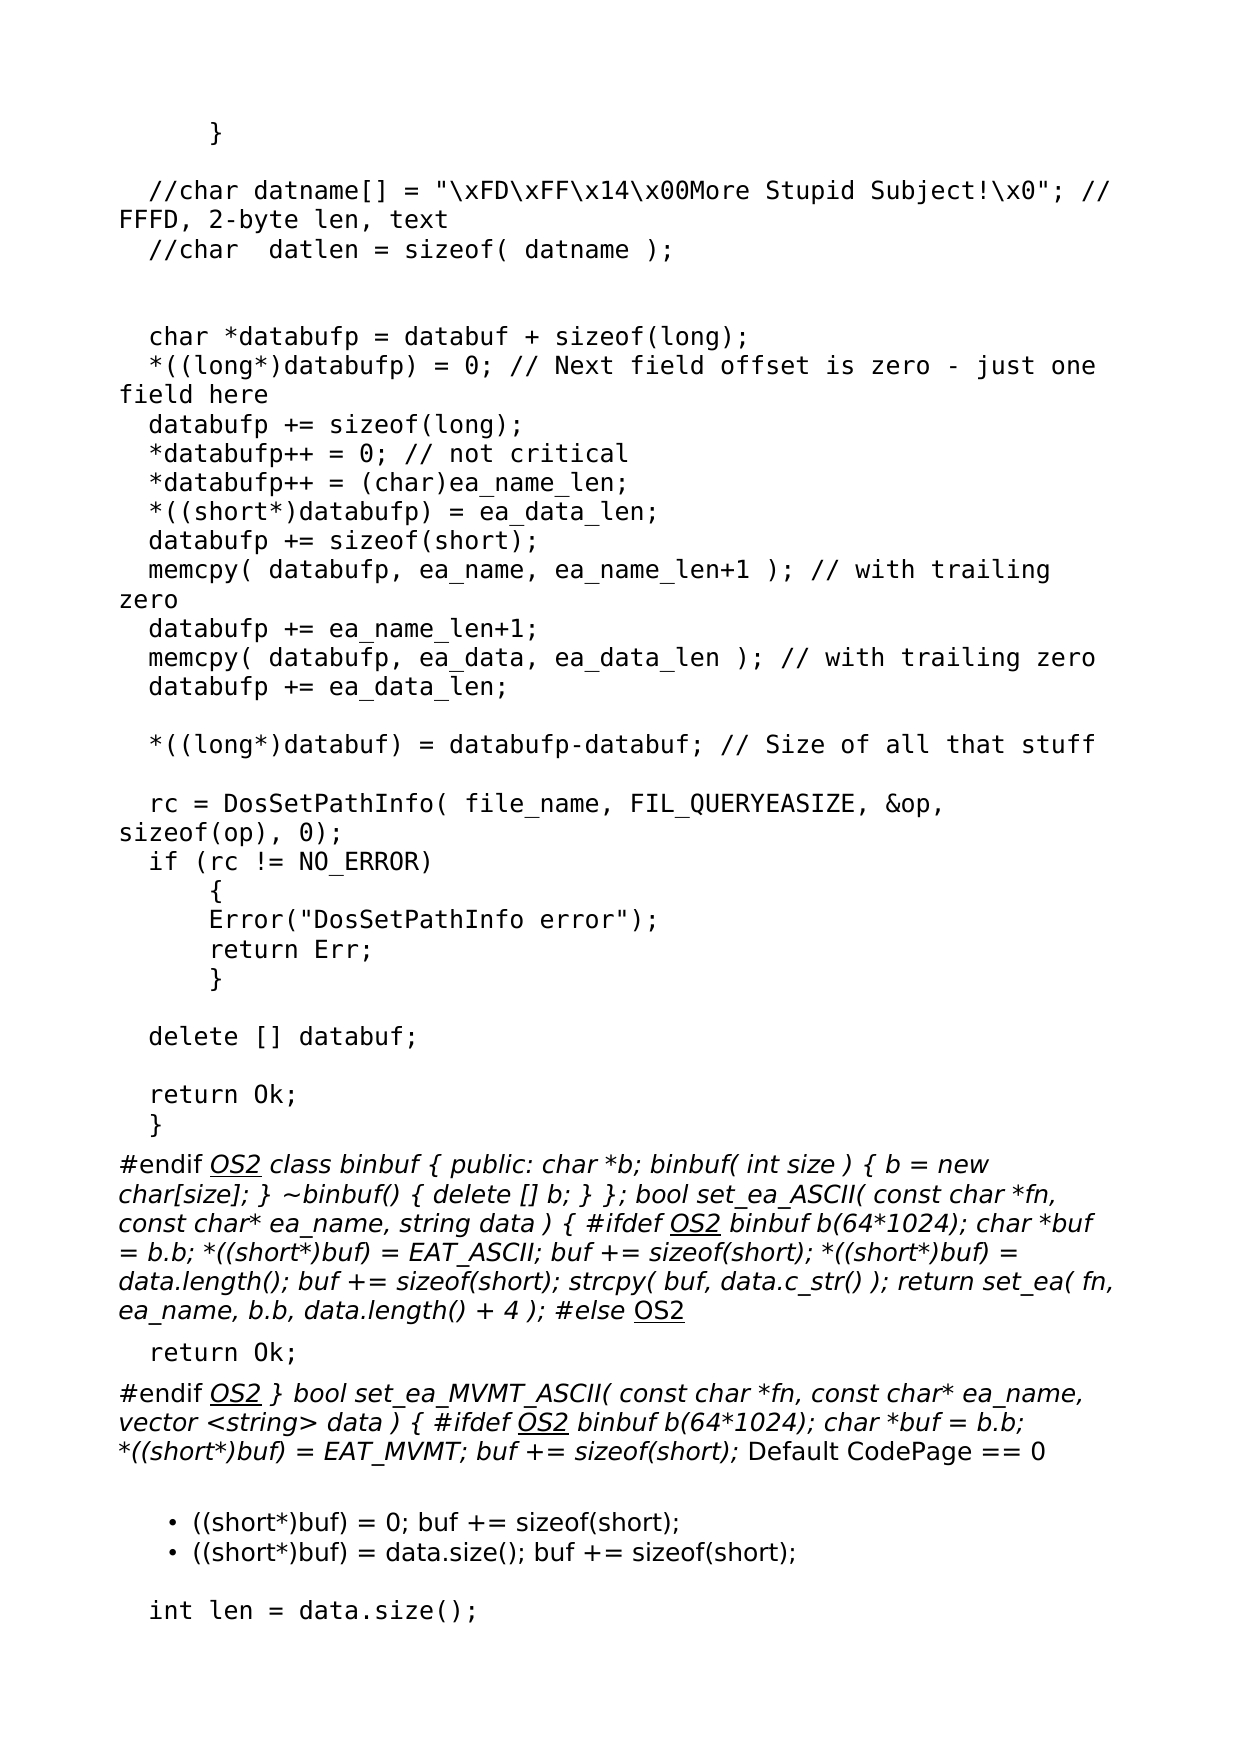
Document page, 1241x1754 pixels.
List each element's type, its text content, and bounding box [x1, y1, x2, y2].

text } //char datname[] = "\xFD\xFF\x14\x00More Stupid Subject!\x0"; // FFFD, 2-byte len, text //char datlen = sizeof( datname ); char *databufp = databuf + sizeof(long); *((long*)databufp) = 0; // Next field offset is zero - just one field here databufp += sizeof(long); *databufp++ = 0; // not critical *databufp++ = (char)ea_name_len; *((short*)databufp) = ea_data_len; databufp += sizeof(short); memcpy( databufp, ea_name, ea_name_len+1 ); // with trailing zero databufp += ea_name_len+1; memcpy( databufp, ea_data, ea_data_len ); // with trailing zero databufp += ea_data_len; *((long*)databuf) = databufp-databuf; // Size of all that stuff rc = DosSetPathInfo( file_name, FIL_QUERYEASIZE, &op, sizeof(op), 0); if (rc != NO_ERROR) { Error("DosSetPathInfo error"); return Err; } delete [] databuf; return Ok; } [118, 118, 1122, 1139]
list ((short*)buf) = 0; buf += sizeof(short); [177, 1509, 1122, 1538]
text int len = data.size(); [118, 1596, 1122, 1626]
list ((short*)buf) = data.size(); buf += sizeof(short); [177, 1538, 1122, 1567]
text #endif OS2 } bool set_ea_MVMT_ASCII( const char *fn, const char* ea_name, vector <string> data ) { #ifdef OS2 binbuf b(64*1024); char *buf = b.b; *((short*)buf) = EAT_MVMT; buf += sizeof(short); Default CodePage == 0 [118, 1379, 1122, 1467]
text return Ok; [118, 1338, 1122, 1367]
text #endif OS2 class binbuf { public: char *b; binbuf( int size ) { b = new char[size]; } ~binbuf() { delete [] b; } }; bool set_ea_ASCII( const char *fn, const char* ea_name, string data ) { #ifdef OS2 binbuf b(64*1024); char *buf = b.b; *((short*)buf) = EAT_ASCII; buf += sizeof(short); *((short*)buf) = data.length(); buf += sizeof(short); strcpy( buf, data.c_str() ); return set_ea( fn, ea_name, b.b, data.length() + 4 ); #else OS2 [118, 1151, 1122, 1326]
